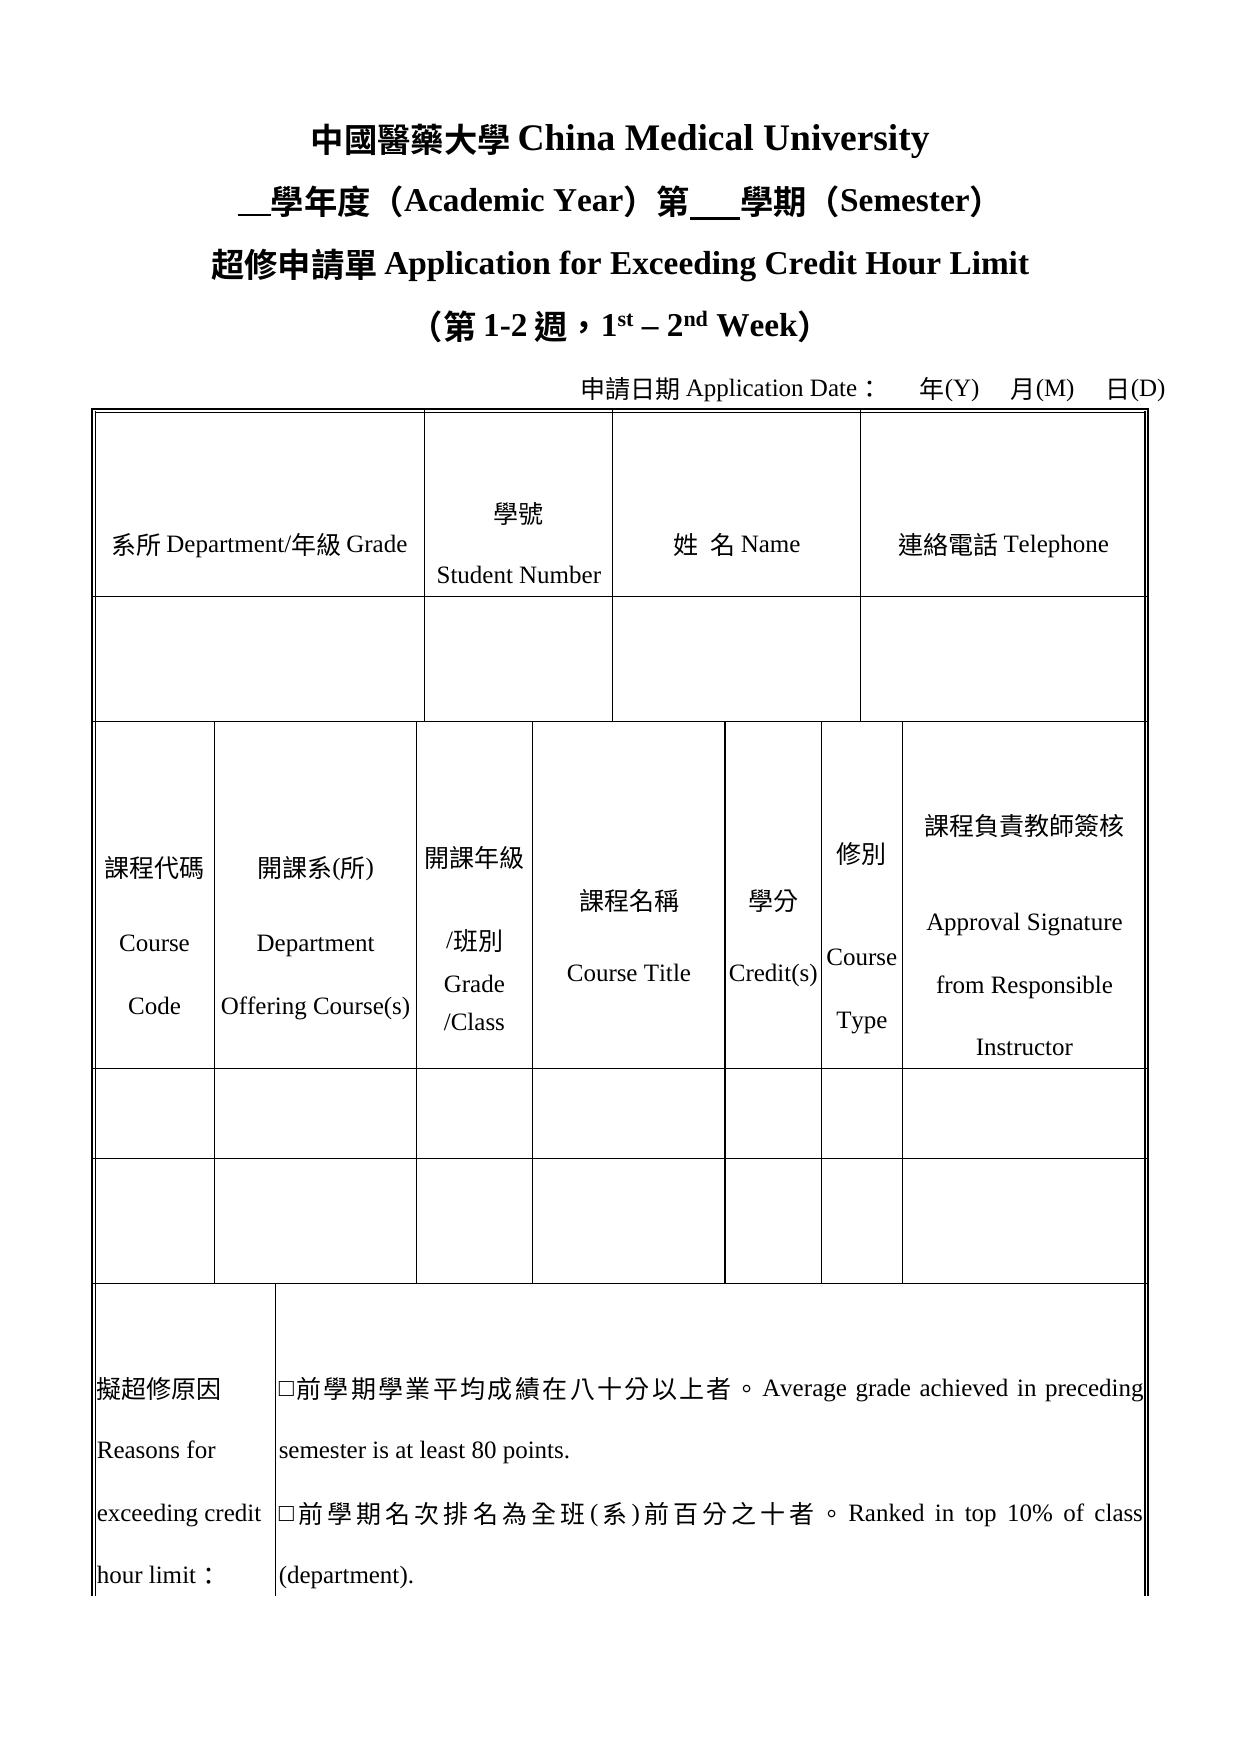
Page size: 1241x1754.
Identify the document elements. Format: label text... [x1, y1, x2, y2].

table_header 系所Department/年級Grade [96, 413, 424, 596]
text 超修申請單Application for Exceeding Credit Hour Limit [75, 221, 1165, 283]
text 中國醫藥大學China Medical University [75, 96, 1165, 158]
table_cell 課程負責教師簽核 Approval Signature from Responsible Instructor [903, 722, 1144, 1068]
table_cell 課程代碼 Course Code [96, 722, 214, 1068]
table_cell [96, 597, 424, 721]
table_cell 開課年級 /班別 Grade /Class [417, 722, 532, 1068]
table_header 學號 Student Number [425, 413, 612, 596]
table_cell [215, 1069, 416, 1158]
table_cell [822, 1159, 902, 1283]
table_cell [417, 1159, 532, 1283]
table_cell [861, 597, 1144, 721]
table_cell [822, 1069, 902, 1158]
table_cell [425, 597, 612, 721]
table_header 姓 名Name [613, 413, 860, 596]
table_cell [726, 1069, 821, 1158]
text 學年度（Academic Year）第 學期（Semester） [75, 158, 1165, 221]
table_cell 課程名稱 Course Title [533, 722, 724, 1068]
text （第1-2週，1st – 2nd Week） [75, 283, 1165, 346]
table_cell [417, 1069, 532, 1158]
table_cell [613, 597, 860, 721]
table_cell 修別 Course Type [822, 722, 902, 1068]
table_cell □前學期學業平均成績在八十分以上者。Average grade achieved in preceding semester is at least 80 points. □前學期名次排名為全班(系)前百分之十者。Ranked in top 10% of class (department). [276, 1284, 1144, 1596]
table_cell [533, 1159, 724, 1283]
table_cell [726, 1159, 821, 1283]
table_cell [96, 1159, 214, 1283]
table_cell [215, 1159, 416, 1283]
table_cell [903, 1159, 1144, 1283]
table_cell 學分 Credit(s) [726, 722, 821, 1068]
text 申請日期Application Date： 年(Y) 月(M) 日(D) [75, 346, 1165, 408]
table_cell [903, 1069, 1144, 1158]
table_cell 擬超修原因Reasons for exceeding credit hour limit： [96, 1284, 275, 1596]
table_cell [533, 1069, 724, 1158]
table_cell 開課系(所) Department Offering Course(s) [215, 722, 416, 1068]
table_header 連絡電話Telephone [861, 413, 1144, 596]
table_cell [96, 1069, 214, 1158]
